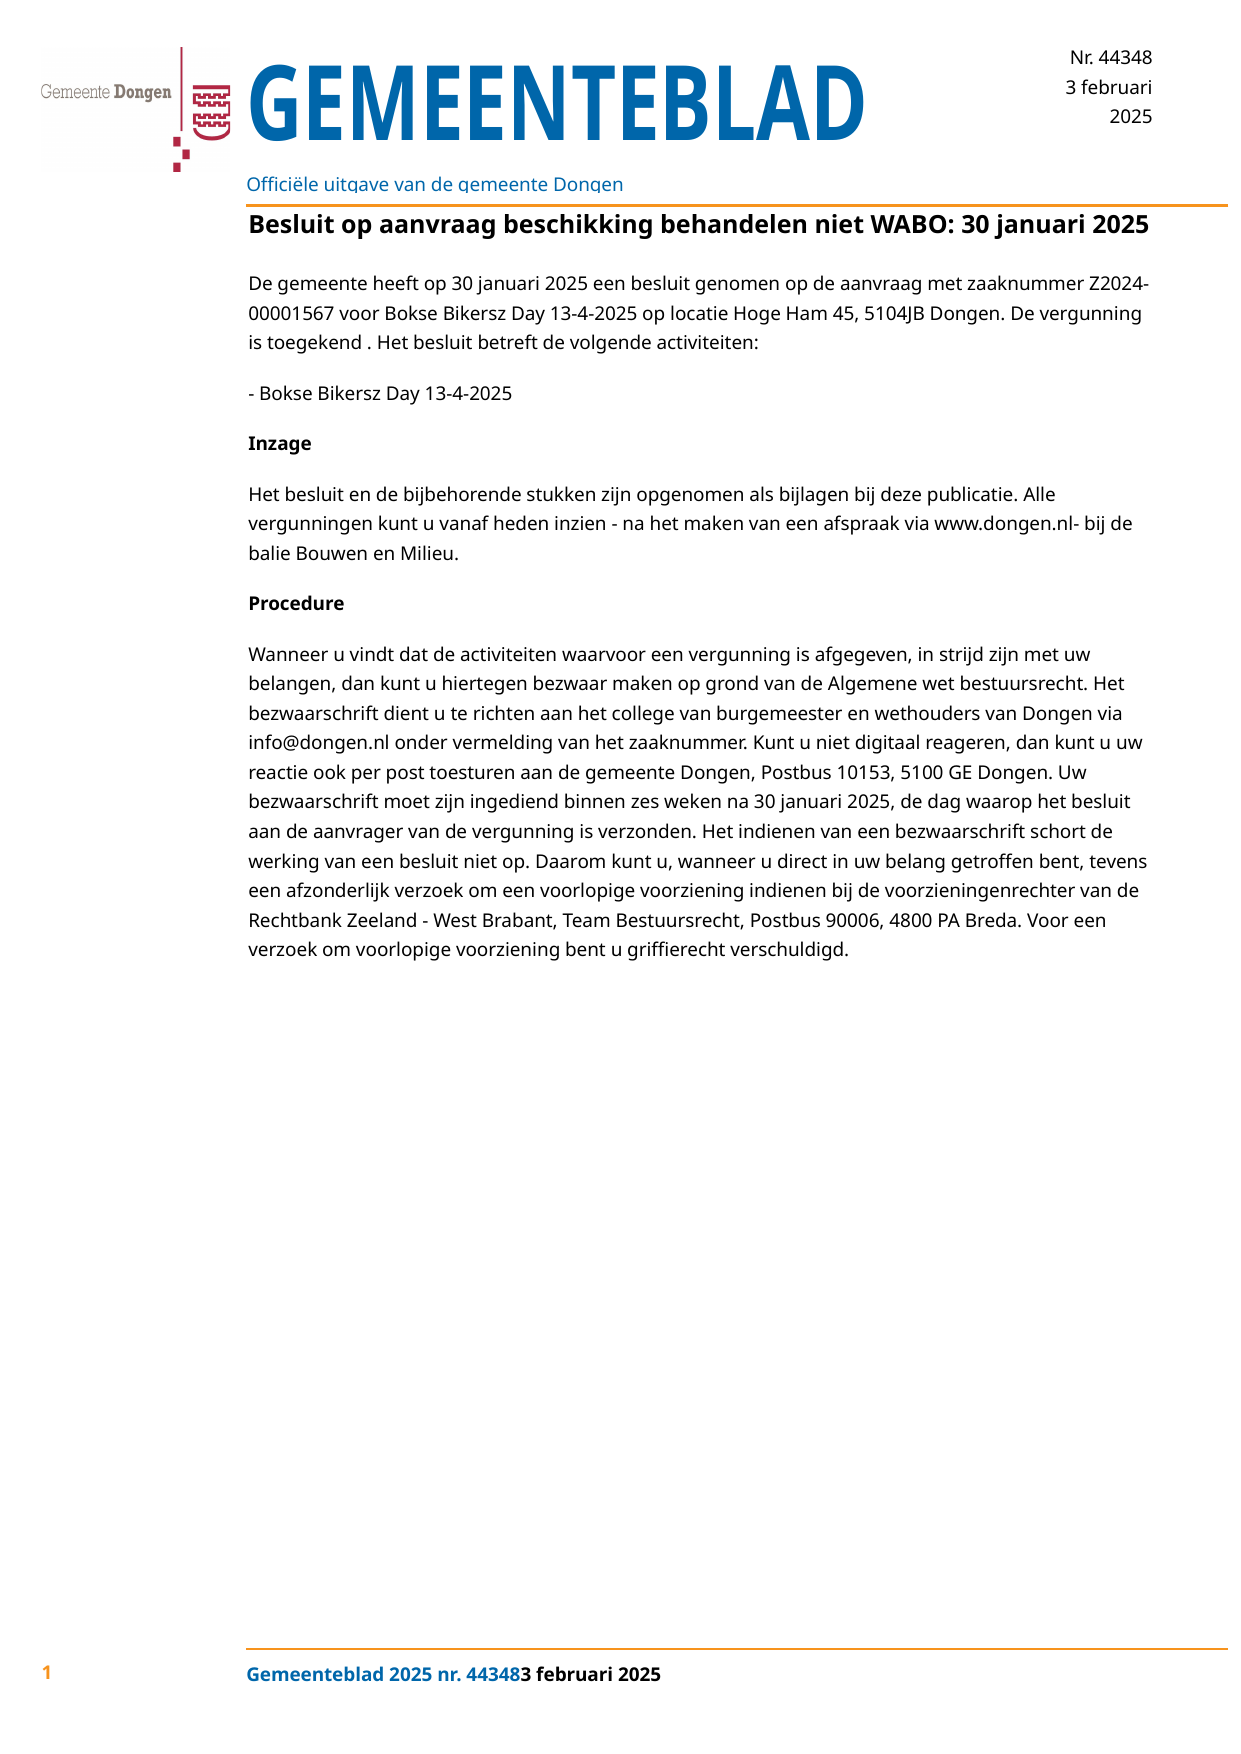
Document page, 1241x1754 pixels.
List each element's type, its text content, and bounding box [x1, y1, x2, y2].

text De gemeente heeft op 30 januari 2025 een besluit genomen op de aanvraag met zaaknummer Z2024-00001567 voor Bokse Bikersz Day 13-4-2025 op locatie Hoge Ham 45, 5104JB Dongen. De vergunning is toegekend . Het besluit betreft de volgende activiteiten: [248, 270, 1152, 355]
text Besluit op aanvraag beschikking behandelen niet WABO: 30 januari 2025 [248, 207, 1152, 241]
picture [41, 47, 231, 172]
text Procedure [248, 590, 1152, 616]
text Wanneer u vindt dat de activiteiten waarvoor een vergunning is afgegeven, in strijd zijn met uw belangen, dan kunt u hiertegen bezwaar maken op grond van de Algemene wet bestuursrecht. Het bezwaarschrift dient u te richten aan het college van burgemeester en wethouders van Dongen via info@dongen.nl onder vermelding van het zaaknummer. Kunt u niet digitaal reageren, dan kunt u uw reactie ook per post toesturen aan de gemeente Dongen, Postbus 10153, 5100 GE Dongen. Uw bezwaarschrift moet zijn ingediend binnen zes weken na 30 januari 2025, de dag waarop het besluit aan de aanvrager van de vergunning is verzonden. Het indienen van een bezwaarschrift schort de werking van een besluit niet op. Daarom kunt u, wanneer u direct in uw belang getroffen bent, tevens een afzonderlijk verzoek om een voorlopige voorziening indienen bij de voorzieningenrechter van de Rechtbank Zeeland - West Brabant, Team Bestuursrecht, Postbus 90006, 4800 PA Breda. Voor een verzoek om voorlopige voorziening bent u griffierecht verschuldigd. [248, 641, 1152, 962]
text Het besluit en de bijbehorende stukken zijn opgenomen als bijlagen bij deze publicatie. Alle vergunningen kunt u vanaf heden inzien - na het maken van een afspraak via www.dongen.nl- bij de balie Bouwen en Milieu. [248, 481, 1152, 566]
text - Bokse Bikersz Day 13-4-2025 [248, 380, 1152, 406]
text Inzage [248, 430, 1152, 456]
